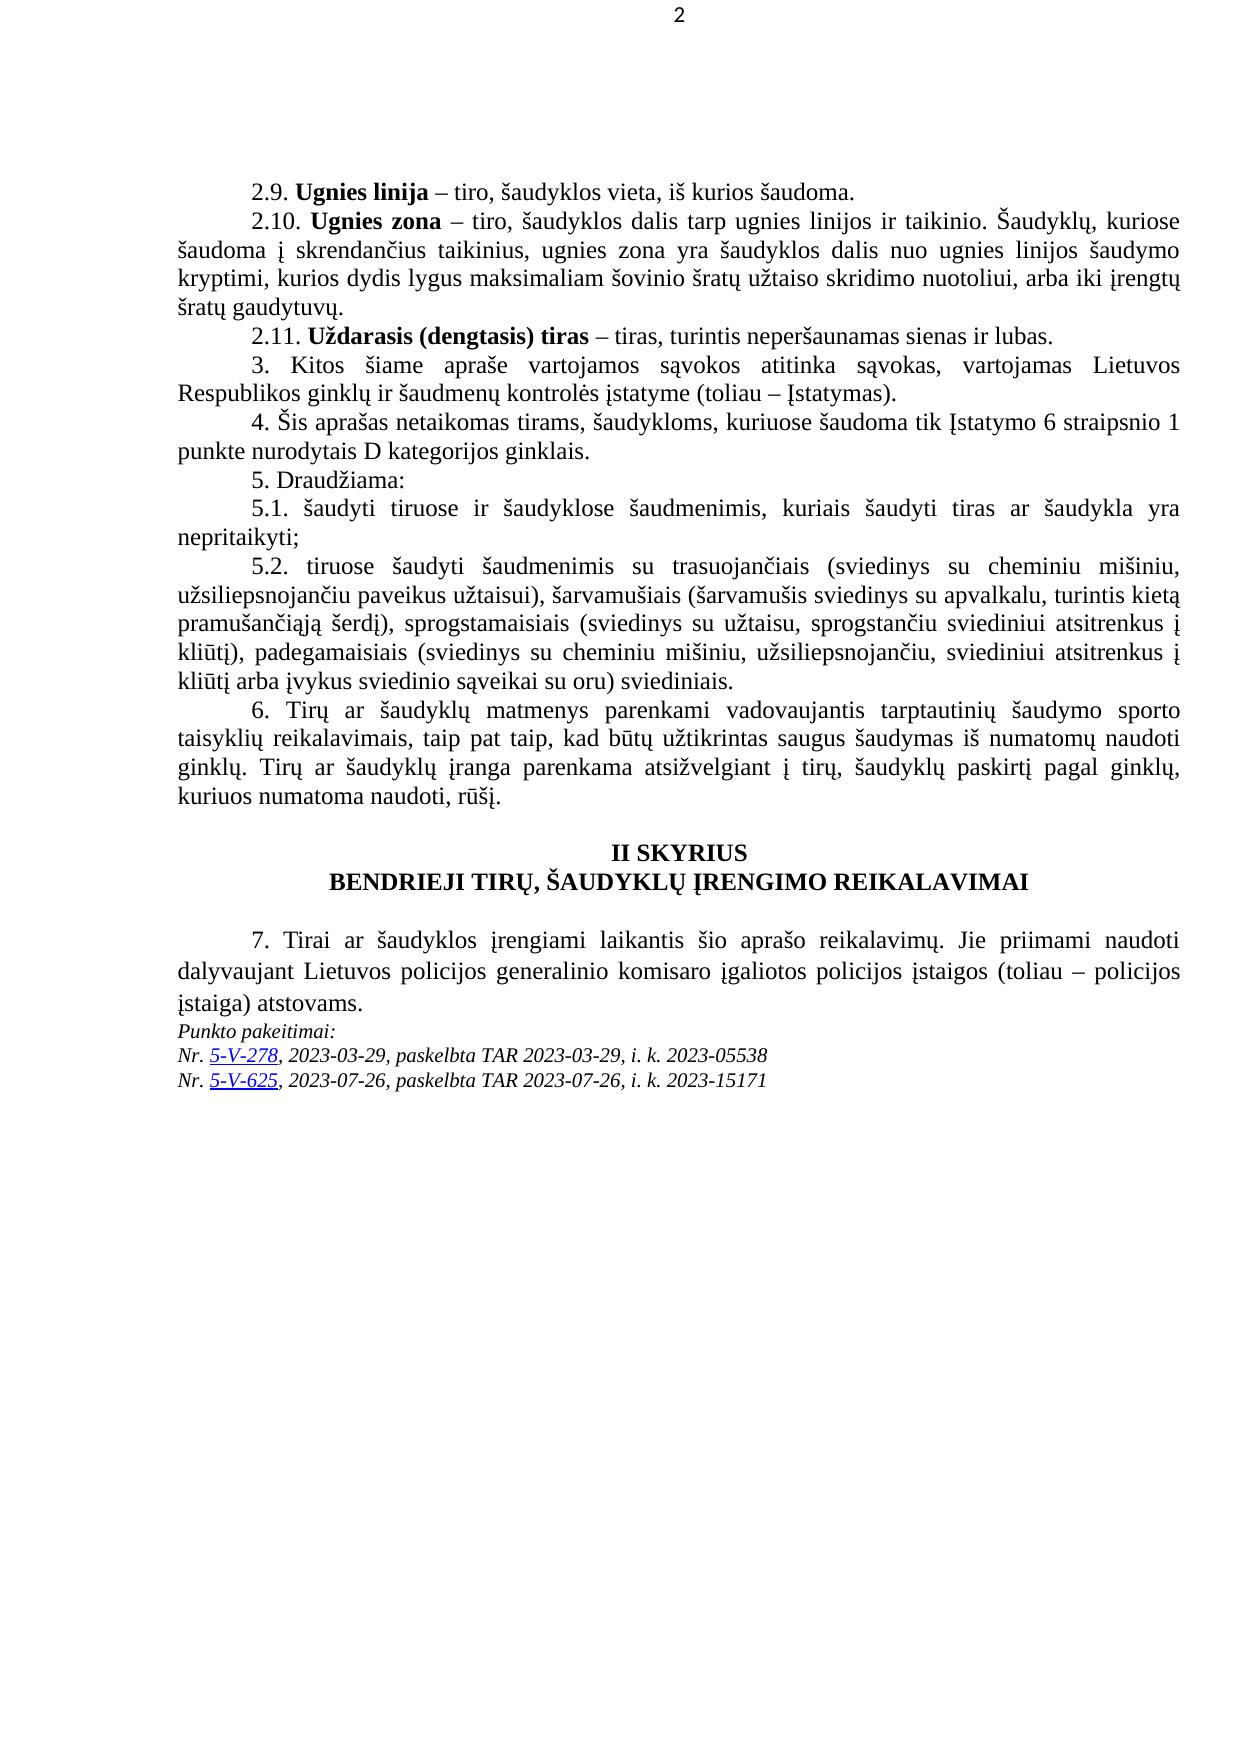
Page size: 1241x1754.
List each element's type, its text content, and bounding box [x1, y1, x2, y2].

text 2.10. Ugnies zona – tiro, šaudyklos dalis tarp ugnies linijos ir taikinio. Šaudyklų, kuriose šaudoma į skrendančius taikinius, ugnies zona yra šaudyklos dalis nuo ugnies linijos šaudymo kryptimi, kurios dydis lygus maksimaliam šovinio šratų užtaiso skridimo nuotoliui, arba iki įrengtų šratų gaudytuvų. [177, 206, 1181, 321]
text 2.11. Uždarasis (dengtasis) tiras – tiras, turintis neperšaunamas sienas ir lubas. [177, 321, 1181, 350]
text 3. Kitos šiame apraše vartojamos sąvokos atitinka sąvokas, vartojamas Lietuvos Respublikos ginklų ir šaudmenų kontrolės įstatyme (toliau – Įstatymas). [177, 350, 1181, 407]
text 5.2. tiruose šaudyti šaudmenimis su trasuojančiais (sviedinys su cheminiu mišiniu, užsiliepsnojančiu paveikus užtaisui), šarvamušiais (šarvamušis sviedinys su apvalkalu, turintis kietą pramušančiąją šerdį), sprogstamaisiais (sviedinys su užtaisu, sprogstančiu sviediniui atsitrenkus į kliūtį), padegamaisiais (sviedinys su cheminiu mišiniu, užsiliepsnojančiu, sviediniui atsitrenkus į kliūtį arba įvykus sviedinio sąveikai su oru) sviediniais. [177, 551, 1181, 695]
text Nr. 5-V-625, 2023-07-26, paskelbta TAR 2023-07-26, i. k. 2023-15171 [177, 1067, 1181, 1092]
text BENDRIEJI TIRŲ, ŠAUDYKLŲ ĮRENGIMO REIKALAVIMAI [177, 867, 1181, 896]
text 7. Tirai ar šaudyklos įrengiami laikantis šio aprašo reikalavimų. Jie priimami naudoti dalyvaujant Lietuvos policijos generalinio komisaro įgaliotos policijos įstaigos (toliau – policijos įstaiga) atstovams. [177, 925, 1181, 1017]
text II SKYRIUS [177, 838, 1181, 867]
text Nr. 5-V-278, 2023-03-29, paskelbta TAR 2023-03-29, i. k. 2023-05538 [177, 1043, 1181, 1067]
text Punkto pakeitimai: [177, 1019, 1181, 1043]
text 2.9. Ugnies linija – tiro, šaudyklos vieta, iš kurios šaudoma. [177, 177, 1181, 206]
text 5. Draudžiama: [177, 465, 1181, 493]
text 4. Šis aprašas netaikomas tirams, šaudykloms, kuriuose šaudoma tik Įstatymo 6 straipsnio 1 punkte nurodytais D kategorijos ginklais. [177, 407, 1181, 465]
text 6. Tirų ar šaudyklų matmenys parenkami vadovaujantis tarptautinių šaudymo sporto taisyklių reikalavimais, taip pat taip, kad būtų užtikrintas saugus šaudymas iš numatomų naudoti ginklų. Tirų ar šaudyklų įranga parenkama atsižvelgiant į tirų, šaudyklų paskirtį pagal ginklų, kuriuos numatoma naudoti, rūšį. [177, 695, 1181, 810]
text 5.1. šaudyti tiruose ir šaudyklose šaudmenimis, kuriais šaudyti tiras ar šaudykla yra nepritaikyti; [177, 493, 1181, 551]
